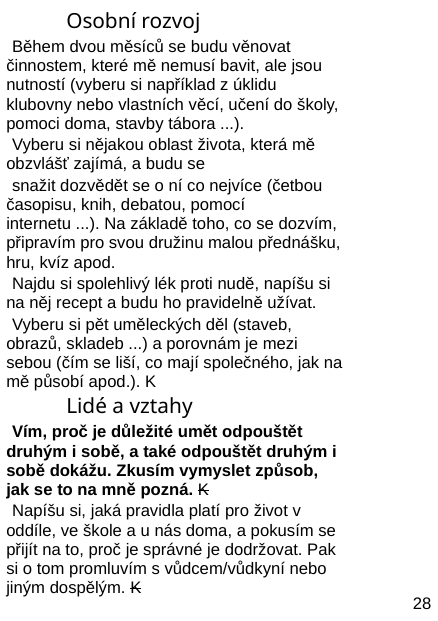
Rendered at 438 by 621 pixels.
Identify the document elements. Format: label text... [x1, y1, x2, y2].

subtitle Lidé a vztahy [6, 391, 431, 420]
text Vyberu si pět uměleckých děl (staveb, obrazů, skladeb ...) a porovnám je mezi sebou (čím se liší, co mají společného, jak na mě působí apod.). K [6, 315, 342, 391]
text Napíšu si, jaká pravidla platí pro život v oddíle, ve škole a u nás doma, a pokusím se přijít na to, proč je správné je dodržovat. Pak si o tom promluvím s vůdcem/vůdkyní nebo jiným dospělým. K [6, 501, 342, 597]
text Během dvou měsíců se budu věnovat činnostem, které mě nemusí bavit, ale jsou nutností (vyberu si například z úklidu klubovny nebo vlastních věcí, učení do školy, pomoci doma, stavby tábora ...). [6, 37, 342, 133]
text Vyberu si nějakou oblast života, která mě obzvlášť zajímá, a budu se [6, 135, 342, 173]
subtitle Osobní rozvoj [6, 6, 431, 34]
text Najdu si spolehlivý lék proti nudě, napíšu si na něj recept a budu ho pravidelně užívat. [6, 274, 342, 312]
text snažit dozvědět se o ní co nejvíce (četbou časopisu, knih, debatou, pomocí internetu ...). Na základě toho, co se dozvím, připravím pro svou družinu malou přednášku, hru, kvíz apod. [6, 176, 342, 272]
text Vím, proč je důležité umět odpouštět druhým i sobě, a také odpouštět druhým i sobě dokážu. Zkusím vymyslet způsob, jak se to na mně pozná. K [6, 422, 342, 499]
